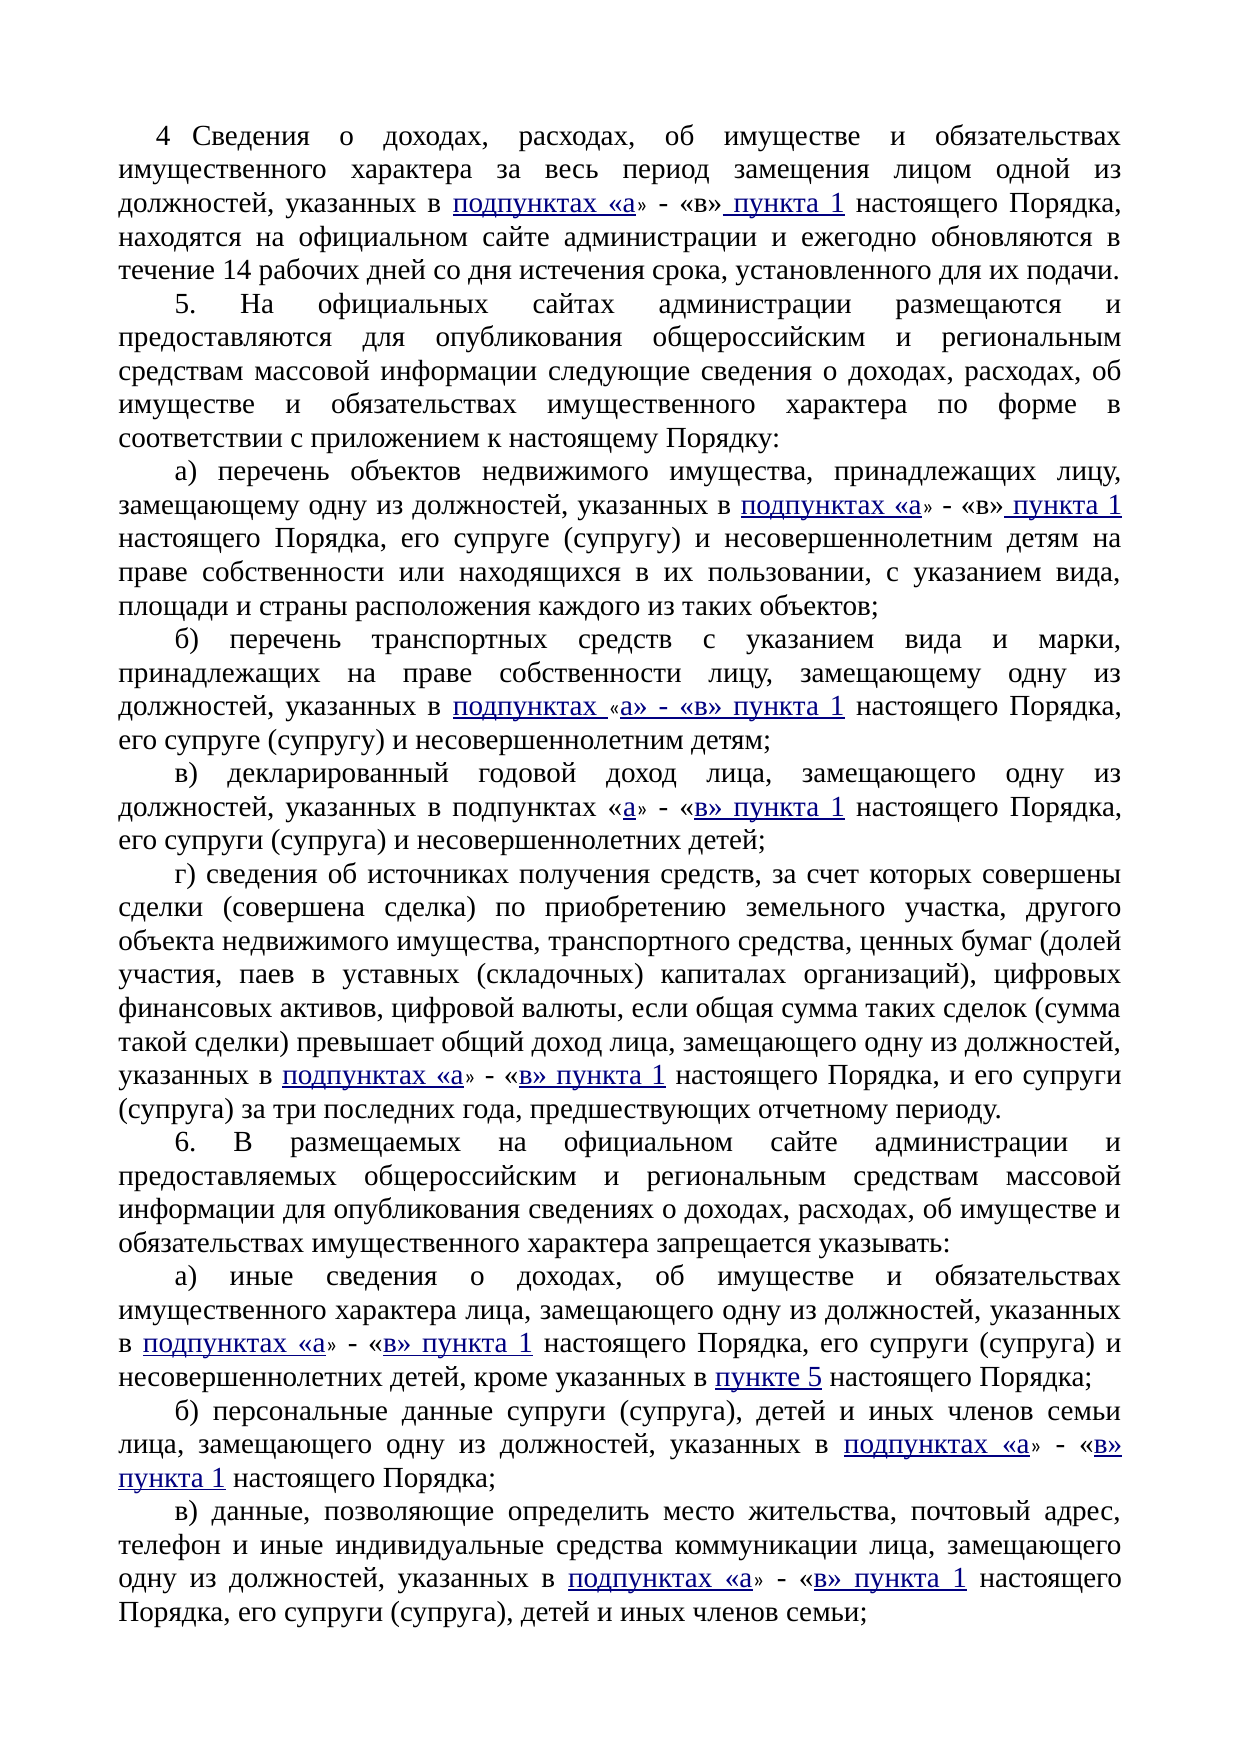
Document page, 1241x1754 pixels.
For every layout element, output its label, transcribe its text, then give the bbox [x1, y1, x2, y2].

text г) сведения об источниках получения средств, за счет которых совершены сделки (совершена сделка) по приобретению земельного участка, другого объекта недвижимого имущества, транспортного средства, ценных бумаг (долей участия, паев в уставных (складочных) капиталах организаций), цифровых финансовых активов, цифровой валюты, если общая сумма таких сделок (сумма такой сделки) превышает общий доход лица, замещающего одну из должностей, указанных в подпунктах «а» - «в» пункта 1 настоящего Порядка, и его супруги (супруга) за три последних года, предшествующих отчетному периоду. [118, 856, 1122, 1124]
text а) иные сведения о доходах, об имуществе и обязательствах имущественного характера лица, замещающего одну из должностей, указанных в подпунктах «а» - «в» пункта 1 настоящего Порядка, его супруги (супруга) и несовершеннолетних детей, кроме указанных в пункте 5 настоящего Порядка; [118, 1258, 1122, 1393]
text в) декларированный годовой доход лица, замещающего одну из должностей, указанных в подпунктах «а» - «в» пункта 1 настоящего Порядка, его супруги (супруга) и несовершеннолетних детей; [118, 755, 1122, 856]
text 6. В размещаемых на официальном сайте администрации и предоставляемых общероссийским и региональным средствам массовой информации для опубликования сведениях о доходах, расходах, об имуществе и обязательствах имущественного характера запрещается указывать: [118, 1124, 1122, 1258]
text б) перечень транспортных средств с указанием вида и марки, принадлежащих на праве собственности лицу, замещающему одну из должностей, указанных в подпунктах «а» - «в» пункта 1 настоящего Порядка, его супруге (супругу) и несовершеннолетним детям; [118, 621, 1122, 755]
text а) перечень объектов недвижимого имущества, принадлежащих лицу, замещающему одну из должностей, указанных в подпунктах «а» - «в» пункта 1 настоящего Порядка, его супруге (супругу) и несовершеннолетним детям на праве собственности или находящихся в их пользовании, с указанием вида, площади и страны расположения каждого из таких объектов; [118, 453, 1122, 621]
text 5. На официальных сайтах администрации размещаются и предоставляются для опубликования общероссийским и региональным средствам массовой информации следующие сведения о доходах, расходах, об имуществе и обязательствах имущественного характера по форме в соответствии с приложением к настоящему Порядку: [118, 286, 1122, 453]
list Сведения о доходах, расходах, об имуществе и обязательствах имущественного характера за весь период замещения лицом одной из должностей, указанных в подпунктах «а» - «в» пункта 1 настоящего Порядка, находятся на официальном сайте администрации и ежегодно обновляются в течение 14 рабочих дней со дня истечения срока, установленного для их подачи. [118, 118, 1122, 286]
text в) данные, позволяющие определить место жительства, почтовый адрес, телефон и иные индивидуальные средства коммуникации лица, замещающего одну из должностей, указанных в подпунктах «а» - «в» пункта 1 настоящего Порядка, его супруги (супруга), детей и иных членов семьи; [118, 1493, 1122, 1627]
text б) персональные данные супруги (супруга), детей и иных членов семьи лица, замещающего одну из должностей, указанных в подпунктах «а» - «в» пункта 1 настоящего Порядка; [118, 1393, 1122, 1493]
